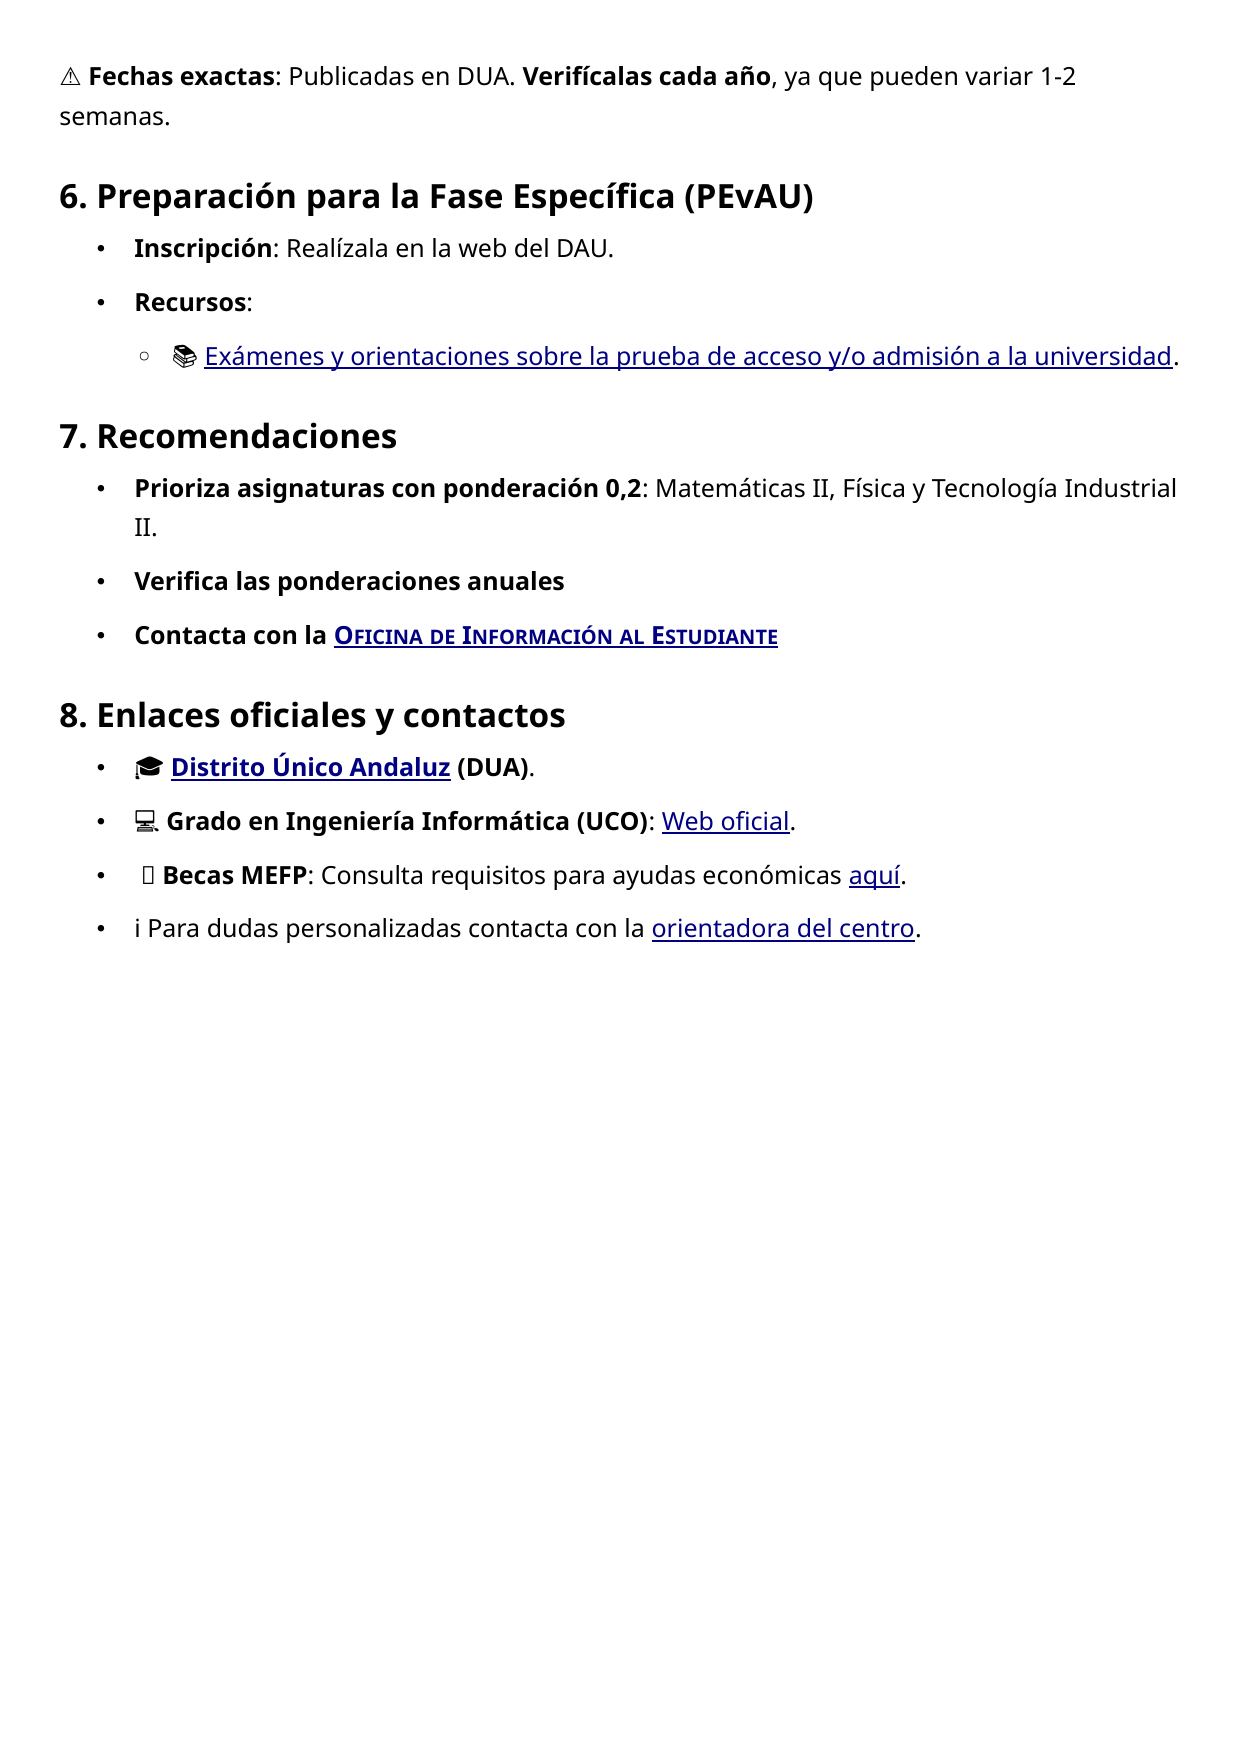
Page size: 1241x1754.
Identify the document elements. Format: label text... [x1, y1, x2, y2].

subtitle 7. Recomendaciones [59, 413, 1181, 458]
list Recursos: [97, 284, 1181, 318]
subtitle 6. Preparación para la Fase Específica (PEvAU) [59, 173, 1181, 218]
list 📚 Exámenes y orientaciones sobre la prueba de acceso y/o admisión a la universidad. [134, 338, 1181, 372]
list Verifica las ponderaciones anuales [97, 564, 1181, 598]
list Inscripción: Realízala en la web del DAU. [97, 231, 1181, 265]
subtitle 8. Enlaces oficiales y contactos [59, 692, 1181, 737]
list Prioriza asignaturas con ponderación 0,2: Matemáticas II, Física y Tecnología Industrial II. [97, 471, 1181, 544]
list ℹ️ Para dudas personalizadas contacta con la orientadora del centro. [97, 911, 1181, 945]
list 💻 Grado en Ingeniería Informática (UCO): Web oficial. [97, 804, 1181, 838]
text ⚠ Fechas exactas: Publicadas en DUA. Verifícalas cada año, ya que pueden variar 1-2 semanas. [59, 59, 1181, 132]
list 🎓 Distrito Único Andaluz (DUA). [97, 750, 1181, 784]
list Contacta con la Oficina de Información al Estudiante [97, 617, 1181, 651]
list 📢 Becas MEFP: Consulta requisitos para ayudas económicas aquí. [97, 857, 1181, 891]
